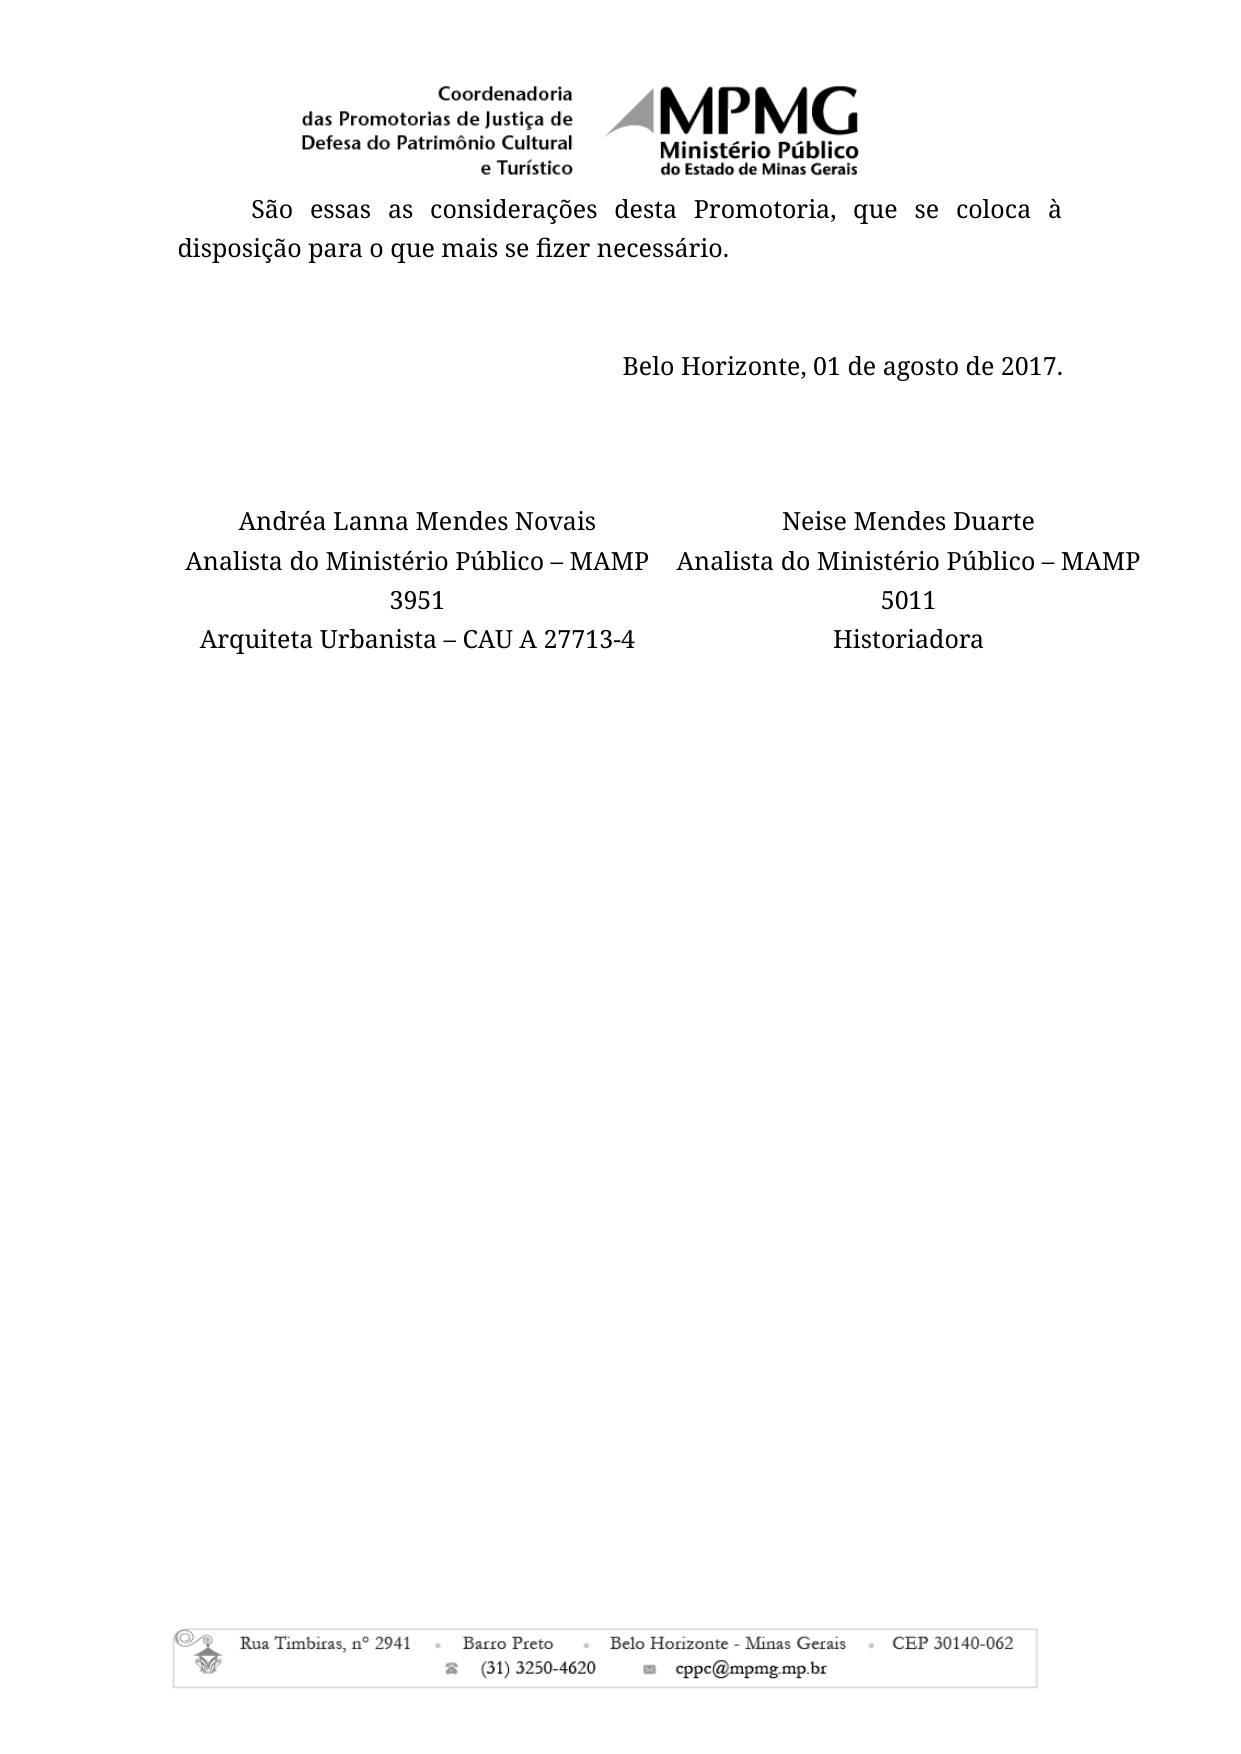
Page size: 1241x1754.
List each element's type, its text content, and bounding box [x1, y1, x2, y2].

table_cell Neise Mendes Duarte Analista do Ministério Público – MAMP 5011 Historiadora [665, 504, 1152, 660]
text Belo Horizonte, 01 de agosto de 2017. [177, 348, 1063, 382]
text São essas as considerações desta Promotoria, que se coloca à disposição para o que mais se fizer necessário. [177, 191, 1063, 265]
table_header [170, 466, 665, 504]
table_header [665, 466, 1152, 504]
table_cell Andréa Lanna Mendes Novais Analista do Ministério Público – MAMP 3951 Arquiteta Urbanista – CAU A 27713-4 [170, 504, 665, 660]
